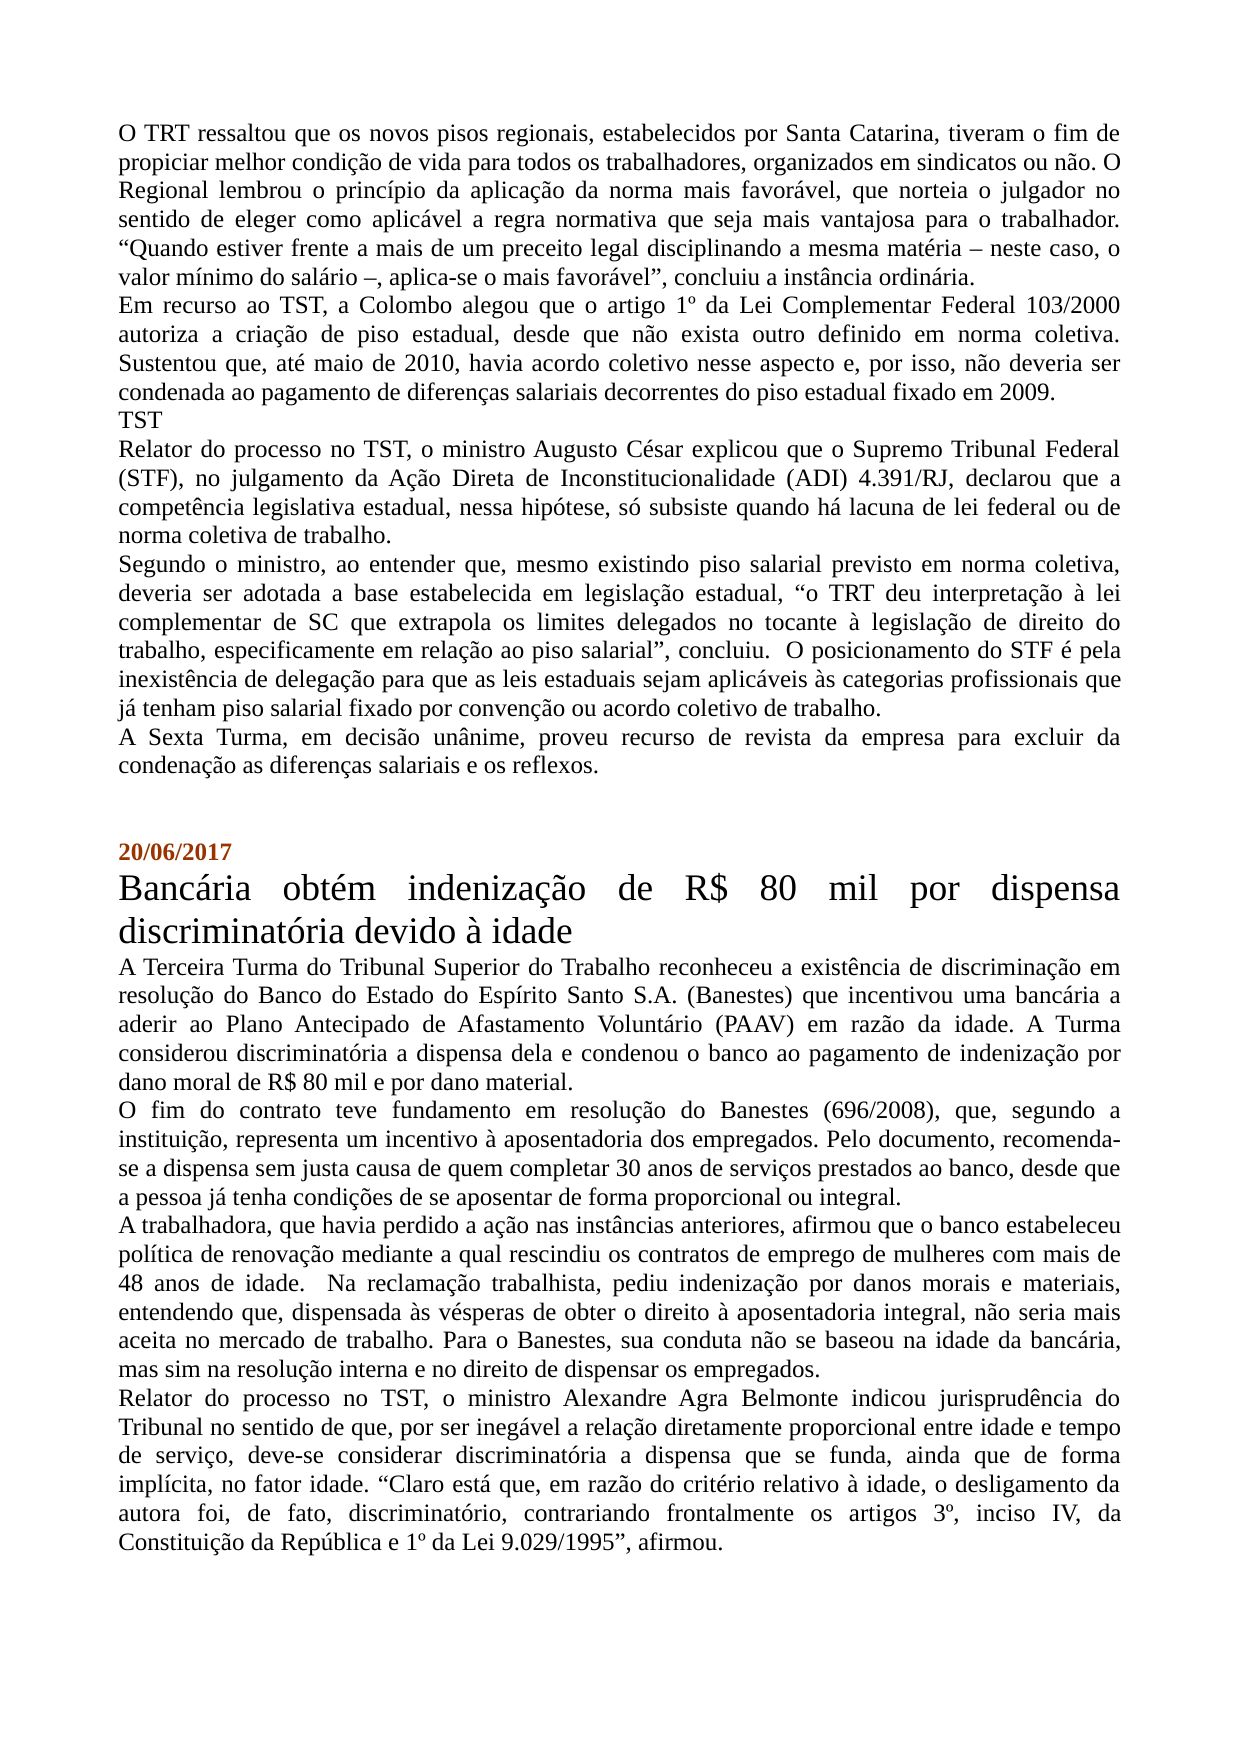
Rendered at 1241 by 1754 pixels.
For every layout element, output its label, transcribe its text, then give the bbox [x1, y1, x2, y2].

text O TRT ressaltou que os novos pisos regionais, estabelecidos por Santa Catarina, tiveram o fim de propiciar melhor condição de vida para todos os trabalhadores, organizados em sindicatos ou não. O Regional lembrou o princípio da aplicação da norma mais favorável, que norteia o julgador no sentido de eleger como aplicável a regra normativa que seja mais vantajosa para o trabalhador. “Quando estiver frente a mais de um preceito legal disciplinando a mesma matéria – neste caso, o valor mínimo do salário –, aplica-se o mais favorável”, concluiu a instância ordinária. [118, 118, 1122, 291]
text Bancária obtém indenização de R$ 80 mil por dispensa discriminatória devido à idade [118, 866, 1122, 952]
text Relator do processo no TST, o ministro Augusto César explicou que o Supremo Tribunal Federal (STF), no julgamento da Ação Direta de Inconstitucionalidade (ADI) 4.391/RJ, declarou que a competência legislativa estadual, nessa hipótese, só subsiste quando há lacuna de lei federal ou de norma coletiva de trabalho. [118, 434, 1122, 549]
text Em recurso ao TST, a Colombo alegou que o artigo 1º da Lei Complementar Federal 103/2000 autoriza a criação de piso estadual, desde que não exista outro definido em norma coletiva. Sustentou que, até maio de 2010, havia acordo coletivo nesse aspecto e, por isso, não deveria ser condenada ao pagamento de diferenças salariais decorrentes do piso estadual fixado em 2009. [118, 291, 1122, 406]
text A Sexta Turma, em decisão unânime, proveu recurso de revista da empresa para excluir da condenação as diferenças salariais e os reflexos. [118, 722, 1122, 779]
text TST [118, 406, 1122, 434]
text 20/06/2017 [118, 837, 1122, 866]
text Relator do processo no TST, o ministro Alexandre Agra Belmonte indicou jurisprudência do Tribunal no sentido de que, por ser inegável a relação diretamente proporcional entre idade e tempo de serviço, deve-se considerar discriminatória a dispensa que se funda, ainda que de forma implícita, no fator idade. “Claro está que, em razão do critério relativo à idade, o desligamento da autora foi, de fato, discriminatório, contrariando frontalmente os artigos 3º, inciso IV, da Constituição da República e 1º da Lei 9.029/1995”, afirmou. [118, 1383, 1122, 1556]
text Segundo o ministro, ao entender que, mesmo existindo piso salarial previsto em norma coletiva, deveria ser adotada a base estabelecida em legislação estadual, “o TRT deu interpretação à lei complementar de SC que extrapola os limites delegados no tocante à legislação de direito do trabalho, especificamente em relação ao piso salarial”, concluiu. O posicionamento do STF é pela inexistência de delegação para que as leis estaduais sejam aplicáveis às categorias profissionais que já tenham piso salarial fixado por convenção ou acordo coletivo de trabalho. [118, 549, 1122, 722]
text A Terceira Turma do Tribunal Superior do Trabalho reconheceu a existência de discriminação em resolução do Banco do Estado do Espírito Santo S.A. (Banestes) que incentivou uma bancária a aderir ao Plano Antecipado de Afastamento Voluntário (PAAV) em razão da idade. A Turma considerou discriminatória a dispensa dela e condenou o banco ao pagamento de indenização por dano moral de R$ 80 mil e por dano material. [118, 952, 1122, 1096]
text A trabalhadora, que havia perdido a ação nas instâncias anteriores, afirmou que o banco estabeleceu política de renovação mediante a qual rescindiu os contratos de emprego de mulheres com mais de 48 anos de idade. Na reclamação trabalhista, pediu indenização por danos morais e materiais, entendendo que, dispensada às vésperas de obter o direito à aposentadoria integral, não seria mais aceita no mercado de trabalho. Para o Banestes, sua conduta não se baseou na idade da bancária, mas sim na resolução interna e no direito de dispensar os empregados. [118, 1211, 1122, 1383]
text O fim do contrato teve fundamento em resolução do Banestes (696/2008), que, segundo a instituição, representa um incentivo à aposentadoria dos empregados. Pelo documento, recomenda-se a dispensa sem justa causa de quem completar 30 anos de serviços prestados ao banco, desde que a pessoa já tenha condições de se aposentar de forma proporcional ou integral. [118, 1096, 1122, 1211]
